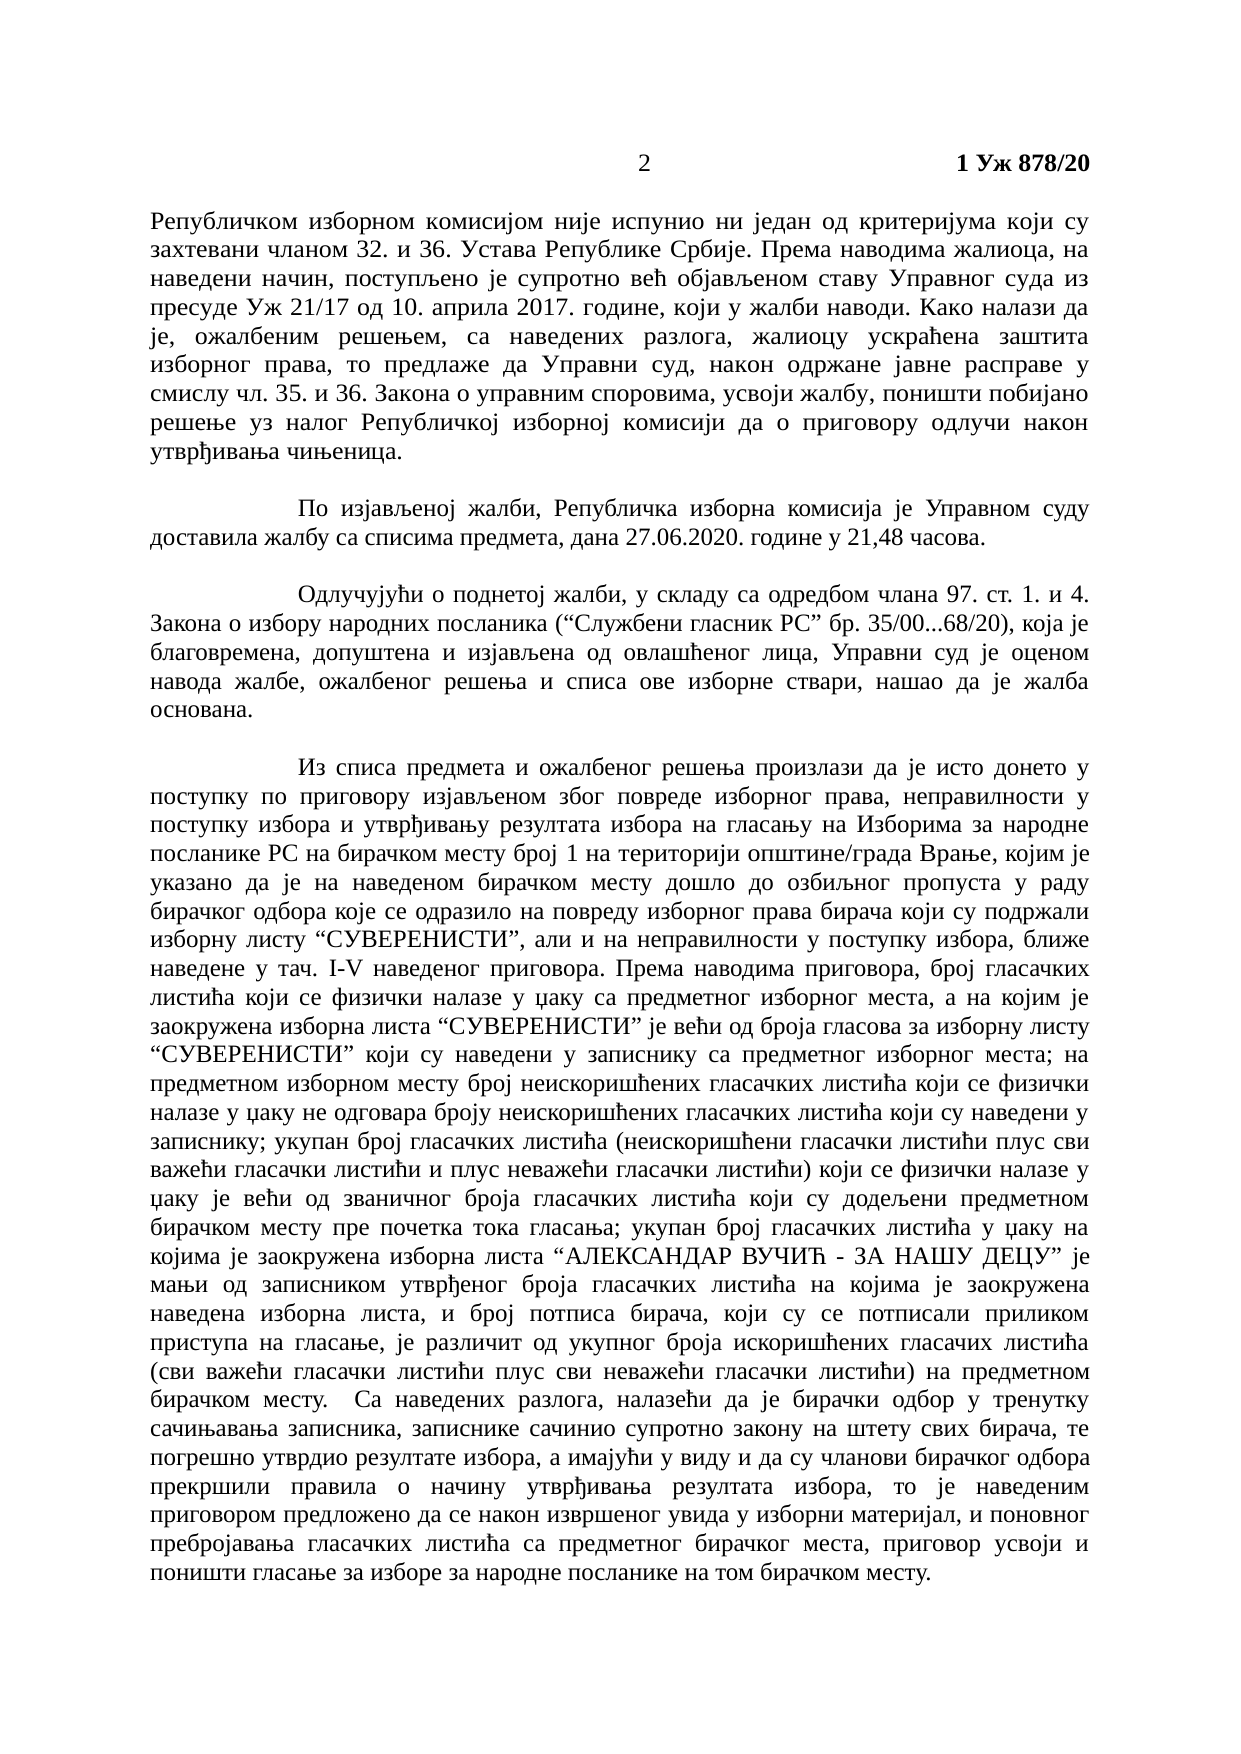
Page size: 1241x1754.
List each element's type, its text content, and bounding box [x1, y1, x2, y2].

text Одлучујући о поднетој жалби, у складу са одредбом члана 97. ст. 1. и 4. Закона о избору народних посланика (“Службени гласник РС” бр. 35/00...68/20), која је благовремена, допуштена и изјављена од овлашћеног лица, Управни суд је оценом навода жалбе, ожалбеног решења и списа ове изборне ствари, нашао да је жалба основана. [150, 579, 1090, 723]
text Из списа предмета и ожалбеног решења произлази да је исто донето у поступку по приговору изјављеном због повреде изборног права, неправилности у поступку избора и утврђивању резултата избора на гласању на Изборима за народне посланике РС на бирачком месту број 1 на територији општине/града Врање, којим је указано да је на наведеном бирачком месту дошло до озбиљног пропуста у раду бирачког одбора које се одразило на повреду изборног права бирача који су подржали изборну листу “СУВЕРЕНИСТИ”, али и на неправилности у поступку избора, ближе наведене у тач. I-V наведеног приговора. Према наводима приговора, број гласачких листића који се физички налазе у џаку са предметног изборног места, а на којим је заокружена изборна листа “СУВЕРЕНИСТИ” је већи од броја гласова за изборну листу “СУВЕРЕНИСТИ” који су наведени у записнику са предметног изборног места; на предметном изборном месту број неискоришћених гласачких листића који се физички налазе у џаку не одговара броју неискоришћених гласачких листића који су наведени у записнику; укупан број гласачких листића (неискоришћени гласачки листићи плус сви важећи гласачки листићи и плус неважећи гласачки листићи) који се физички налазе у џаку је већи од званичног броја гласачких листића који су додељени предметном бирачком месту пре почетка тока гласања; укупан број гласачких листића у џаку на којима је заокружена изборна листа “АЛЕКСАНДАР ВУЧИЋ - ЗА НАШУ ДЕЦУ” је мањи од записником утврђеног броја гласачких листића на којима је заокружена наведена изборна листа, и број потписа бирача, који су се потписали приликом приступа на гласање, је различит од укупног броја искоришћених гласачих листића (сви важећи гласачки листићи плус сви неважећи гласачки листићи) на предметном бирачком месту. Са наведених разлога, налазећи да је бирачки одбор у тренутку сачињавања записника, записнике сачинио супротно закону на штету свих бирача, те погрешно утврдио резултате избора, а имајући у виду и да су чланови бирачког одбора прекршили правила о начину утврђивања резултата избора, то је наведеним приговором предложено да се након извршеног увида у изборни материјал, и поновног пребројавања гласачких листића са предметног бирачког места, приговор усвоји и поништи гласање за изборе за народне посланике на том бирачком месту. [150, 752, 1090, 1586]
text По изјављеној жалби, Републичка изборна комисија је Управном суду доставила жалбу са списима предмета, дана 27.06.2020. године у 21,48 часова. [150, 493, 1090, 551]
text Републичком изборном комисијом није испунио ни један од критеријума који су захтевани чланом 32. и 36. Устава Републике Србије. Према наводима жалиоца, на наведени начин, поступљено је супротно већ објављеном ставу Управног суда из пресуде Уж 21/17 од 10. априла 2017. године, који у жалби наводи. Како налази да је, ожалбеним решењем, са наведених разлога, жалиоцу ускраћена заштита изборног права, то предлаже да Управни суд, након одржане јавне расправе у смислу чл. 35. и 36. Закона о управним споровима, усвоји жалбу, поништи побијано решење уз налог Републичкој изборној комисији да о приговору одлучи након утврђивања чињеница. [150, 206, 1090, 464]
